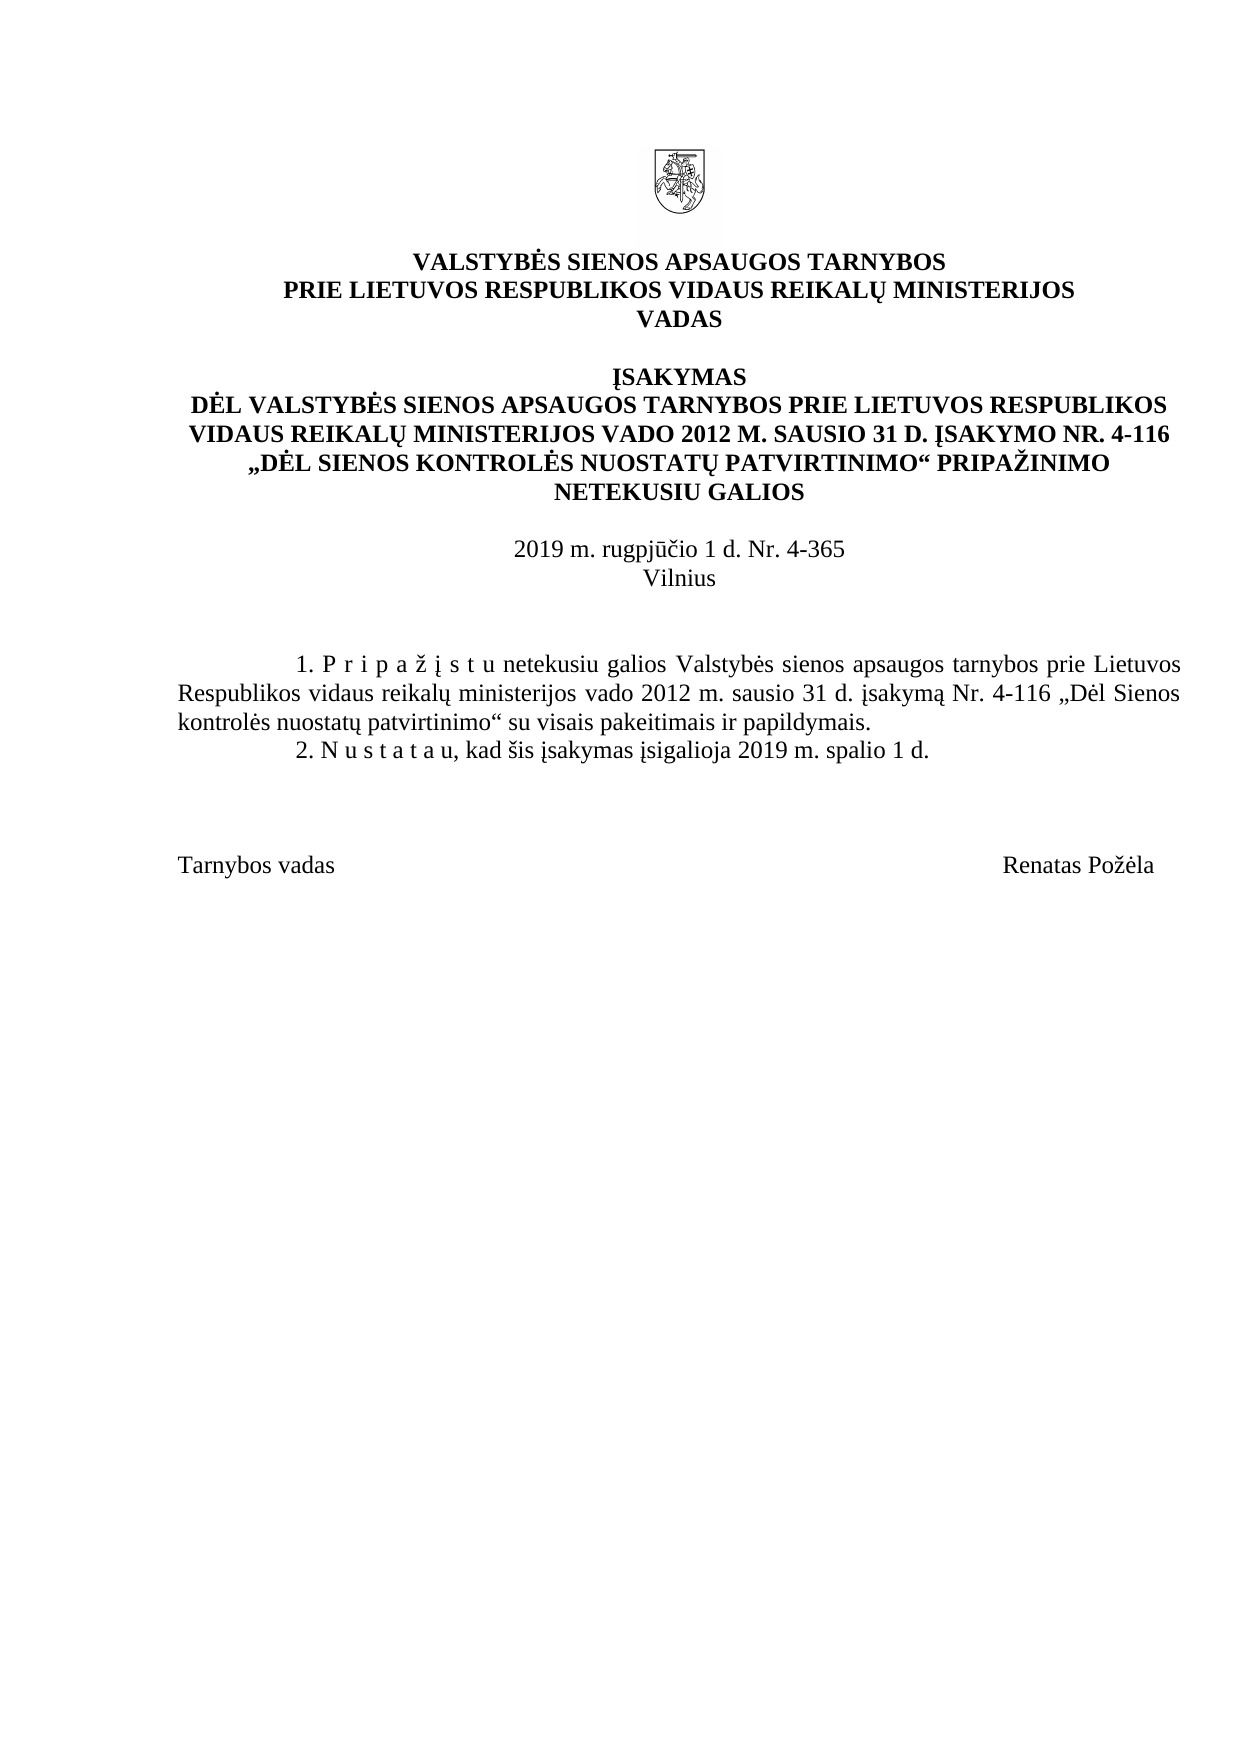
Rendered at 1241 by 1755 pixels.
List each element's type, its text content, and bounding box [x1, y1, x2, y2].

text Valstybės sienos apsaugos tarnybos [177, 247, 1181, 276]
text 1. P r i p a ž į s t u netekusiu galios Valstybės sienos apsaugos tarnybos prie Lietuvos Respublikos vidaus reikalų ministerijos vado 2012 m. sausio 31 d. įsakymą Nr. 4-116 „Dėl Sienos kontrolės nuostatų patvirtinimo“ su visais pakeitimais ir papildymais. [177, 649, 1181, 736]
text Tarnybos vadas Renatas Požėla [177, 851, 1181, 879]
text prie Lietuvos Respublikos Vidaus reikalų ministerijos [177, 276, 1181, 304]
text DĖL VALSTYBĖS SIENOS APSAUGOS TARNYBOS PRIE LIETUVOS RESPUBLIKOS VIDAUS REIKALŲ MINISTERIJOS VADO 2012 M. SAUSIO 31 D. ĮSAKYMO NR. 4-116 „DĖL SIENOS KONTROLĖS NUOSTATŲ PATVIRTINIMO“ PRIPAŽINIMO NETEKUSIU GALIOS [177, 391, 1181, 506]
text Vilnius [177, 563, 1181, 592]
text VADAS [177, 304, 1181, 333]
text 2019 m. rugpjūčio 1 d. Nr. 4-365 [177, 534, 1181, 563]
text 2. N u s t a t a u, kad šis įsakymas įsigalioja 2019 m. spalio 1 d. [177, 736, 1181, 764]
text ĮSAKYMAS [177, 362, 1181, 391]
